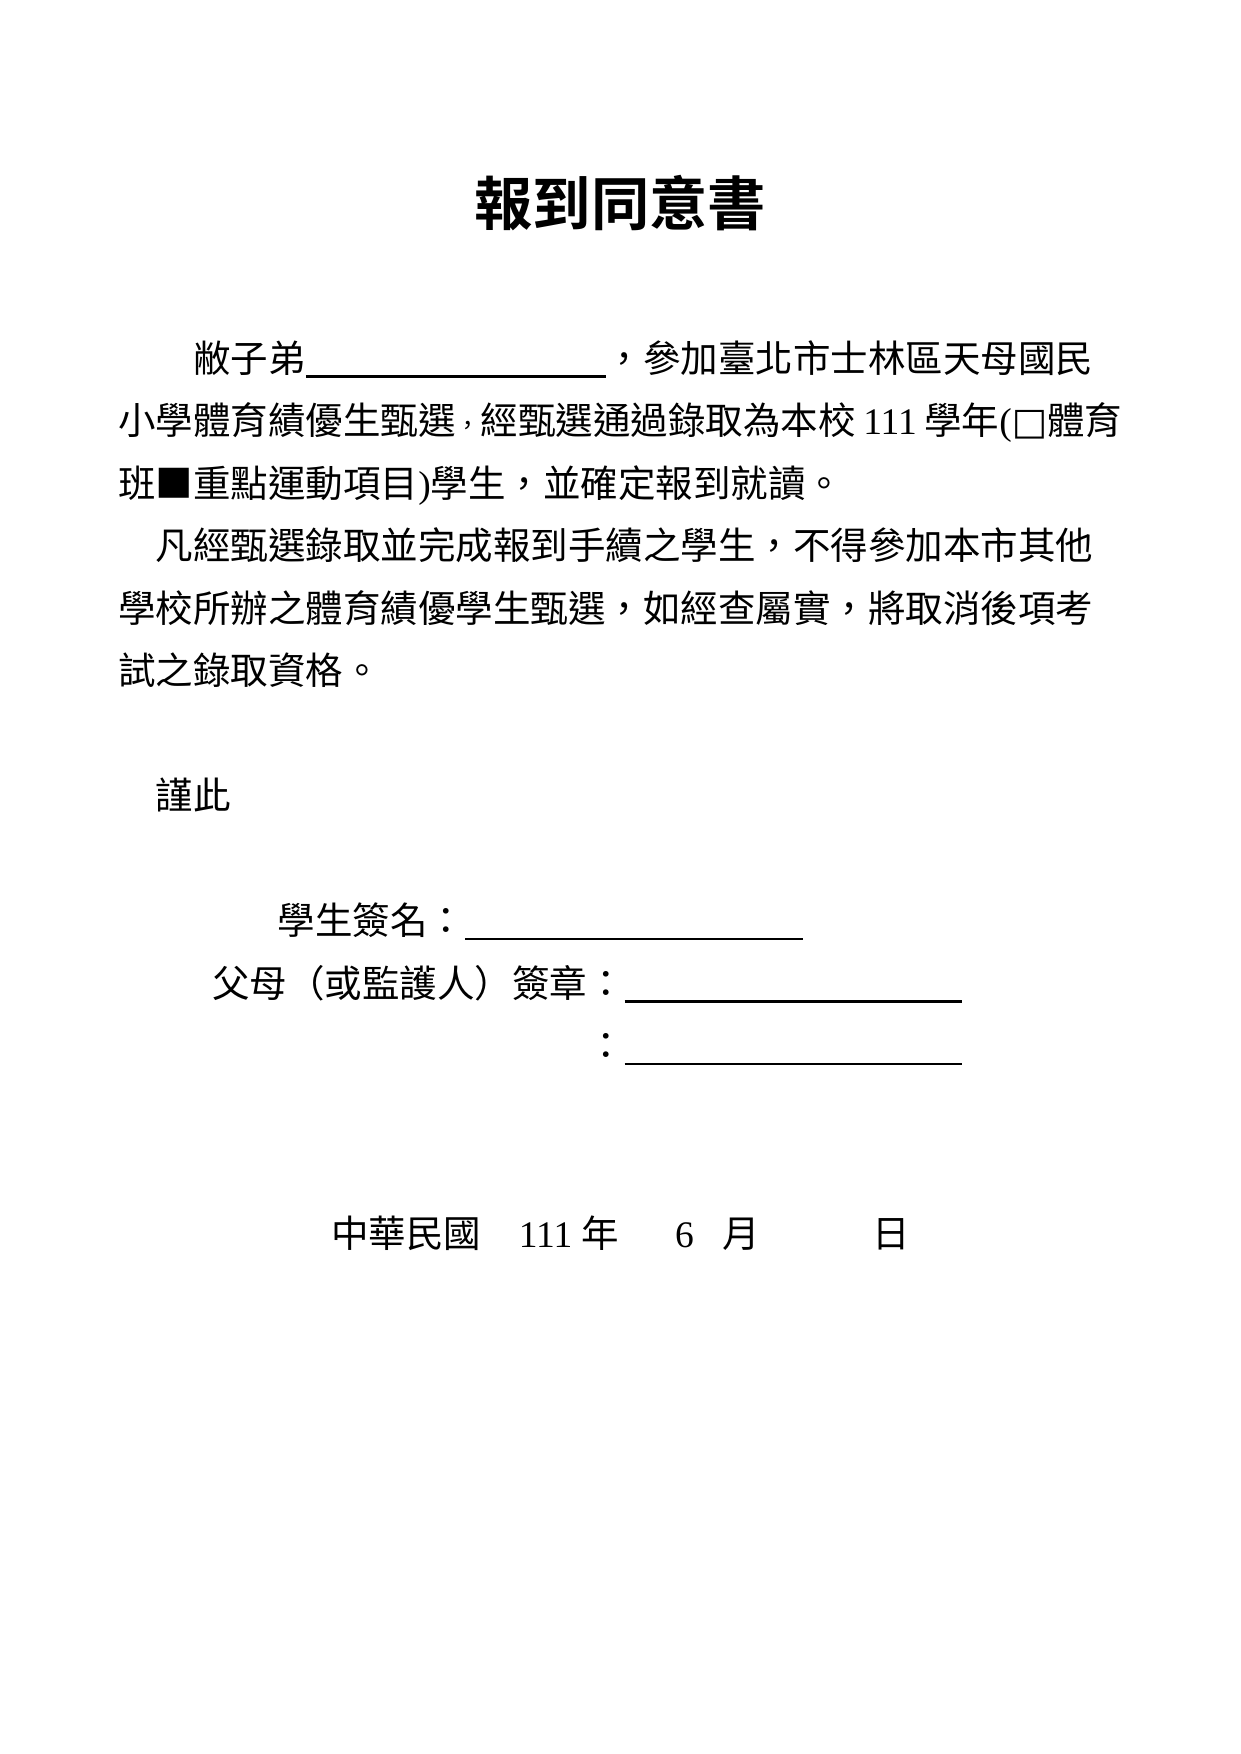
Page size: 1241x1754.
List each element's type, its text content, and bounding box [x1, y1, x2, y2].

text 報到同意書 [118, 127, 1122, 252]
text ： [118, 1002, 1122, 1064]
text 父母（或監護人）簽章： [118, 939, 1122, 1002]
text 凡經甄選錄取並完成報到手續之學生，不得參加本市其他學校所辦之體育績優學生甄選，如經查屬實，將取消後項考試之錄取資格。 [118, 502, 1122, 689]
text 學生簽名： [118, 877, 1122, 939]
text 中華民國 111 年 6 月 日 [118, 1189, 1122, 1252]
text 敝子弟 ，參加臺北市士林區天母國民小學體育績優生甄選，經甄選通過錄取為本校111學年(□體育班■重點運動項目)學生，並確定報到就讀。 [118, 314, 1122, 502]
text 謹此 [118, 752, 1122, 814]
